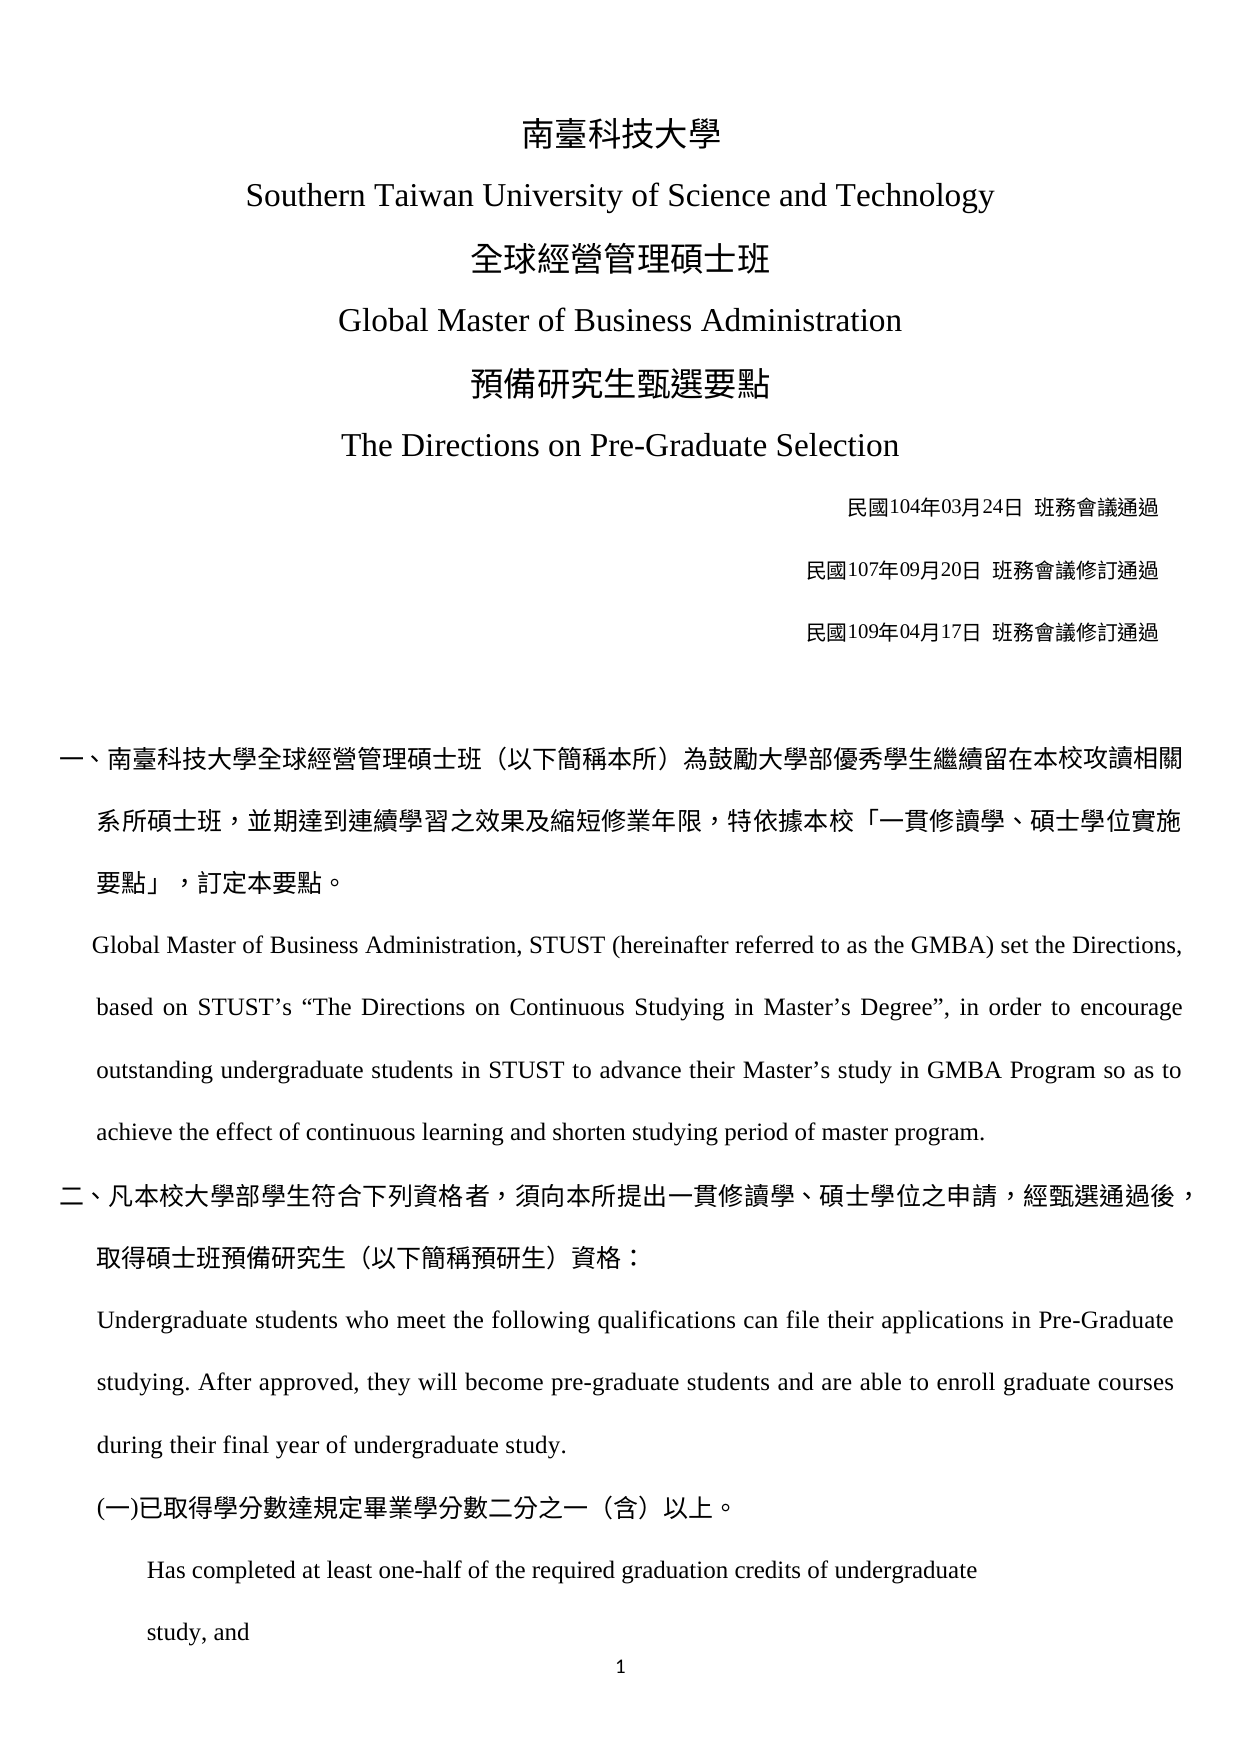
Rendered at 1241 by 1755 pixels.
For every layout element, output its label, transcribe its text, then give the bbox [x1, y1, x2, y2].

text 一、南臺科技大學全球經營管理碩士班（以下簡稱本所）為鼓勵大學部優秀學生繼續留在本校攻讀相關系所碩士班，並期達到連續學習之效果及縮短修業年限，特依據本校「一貫修讀學、碩士學位實施要點」，訂定本要點。 [59, 715, 1183, 902]
text Has completed at least one-half of the required graduation credits of undergraduate [97, 1527, 1177, 1590]
text Global Master of Business Administration [59, 277, 1181, 340]
text Global Master of Business Administration, STUST (hereinafter referred to as the GMBA) set the Directions, based on STUST’s “The Directions on Continuous Studying in Master’s Degree”, in order to encourage outstanding undergraduate students in STUST to advance their Master’s study in GMBA Program so as to achieve the effect of continuous learning and shorten studying period of master program. [59, 902, 1184, 1152]
text 民國107年09月20日 班務會議修訂通過 [59, 527, 1159, 590]
text 民國109年04月17日 班務會議修訂通過 [59, 590, 1159, 652]
text Undergraduate students who meet the following qualifications can file their applications in Pre-Graduate studying. After approved, they will become pre-graduate students and are able to enroll graduate courses during their final year of undergraduate study. [97, 1277, 1177, 1465]
text 南臺科技大學 [59, 90, 1183, 152]
text Southern Taiwan University of Science and Technology [59, 152, 1181, 215]
text 全球經營管理碩士班 [59, 215, 1181, 277]
text (一)已取得學分數達規定畢業學分數二分之一（含）以上。 [97, 1465, 1177, 1527]
text The Directions on Pre-Graduate Selection [59, 402, 1181, 465]
text study, and [97, 1590, 1177, 1652]
text 二、凡本校大學部學生符合下列資格者，須向本所提出一貫修讀學、碩士學位之申請，經甄選通過後，取得碩士班預備研究生（以下簡稱預研生）資格： [59, 1152, 1177, 1277]
text 民國104年03月24日 班務會議通過 [59, 465, 1159, 527]
text 預備研究生甄選要點 [59, 340, 1181, 402]
